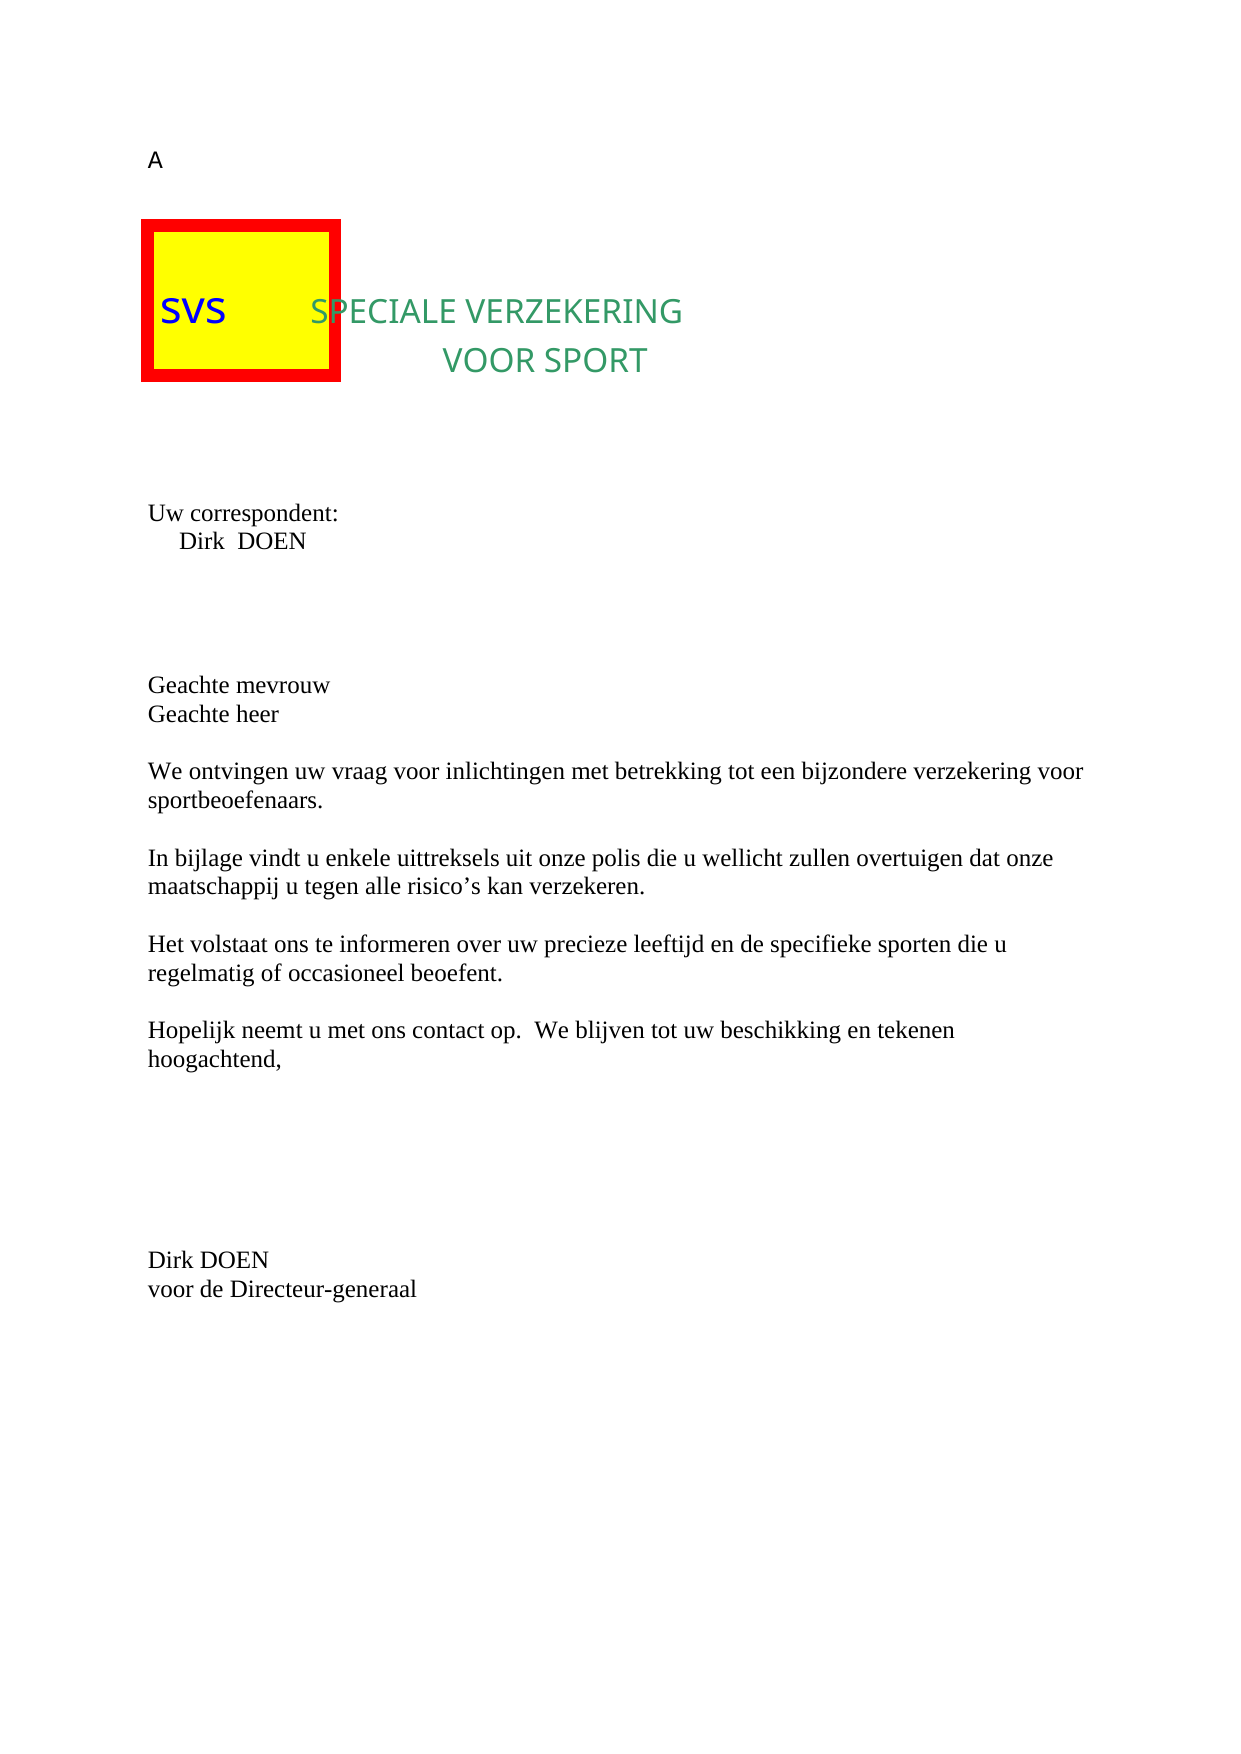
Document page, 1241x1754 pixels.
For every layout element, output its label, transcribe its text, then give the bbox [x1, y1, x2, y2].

text Geachte mevrouw [148, 670, 1093, 699]
text Dirk DOEN [148, 526, 1093, 555]
text voor de Directeur-generaal [148, 1274, 1093, 1303]
text We ontvingen uw vraag voor inlichtingen met betrekking tot een bijzondere verzekering voor sportbeoefenaars. [148, 756, 1093, 814]
text Uw correspondent: [148, 498, 1093, 526]
text Geachte heer [148, 699, 1093, 728]
text Hopelijk neemt u met ons contact op. We blijven tot uw beschikking en tekenen hoogachtend, [148, 1015, 1093, 1073]
text svs SPECIALE VERZEKERING [341, 275, 1093, 337]
text In bijlage vindt u enkele uittreksels uit onze polis die u wellicht zullen overtuigen dat onze maatschappij u tegen alle risico’s kan verzekeren. [148, 843, 1093, 900]
text Het volstaat ons te informeren over uw precieze leeftijd en de specifieke sporten die u regelmatig of occasioneel beoefent. [148, 929, 1093, 986]
text Dirk DOEN [148, 1245, 1093, 1274]
text VOOR SPORT [341, 337, 1093, 382]
